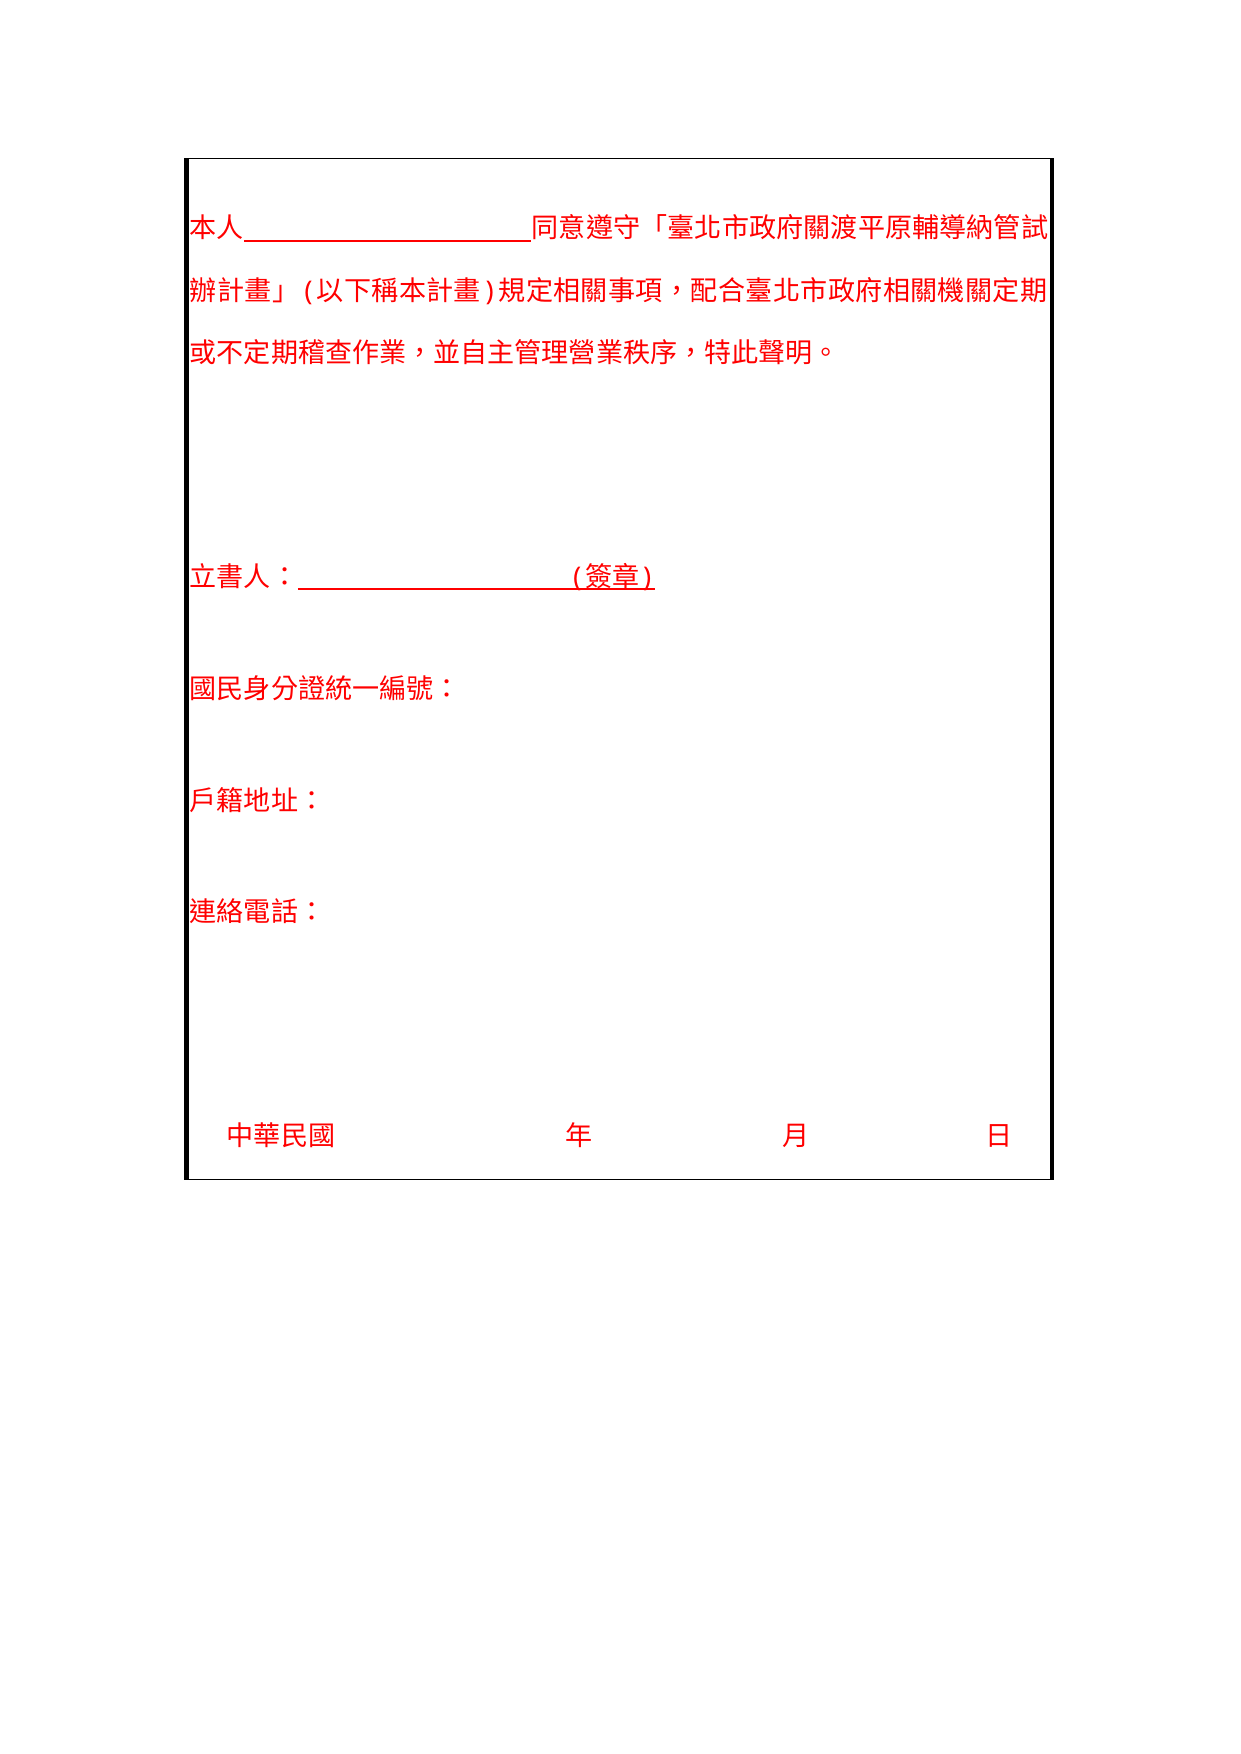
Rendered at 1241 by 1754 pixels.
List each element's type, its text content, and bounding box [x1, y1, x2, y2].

table_cell 本人 同意遵守「臺北市政府關渡平原輔導納管試辦計畫」(以下稱本計畫)規定相關事項，配合臺北市政府相關機關定期或不定期稽查作業，並自主管理營業秩序，特此聲明。 立書人： (簽章) 國民身分證統一編號： 戶籍地址： 連絡電話： 中華民國 年 月 日 [189, 159, 1050, 1179]
